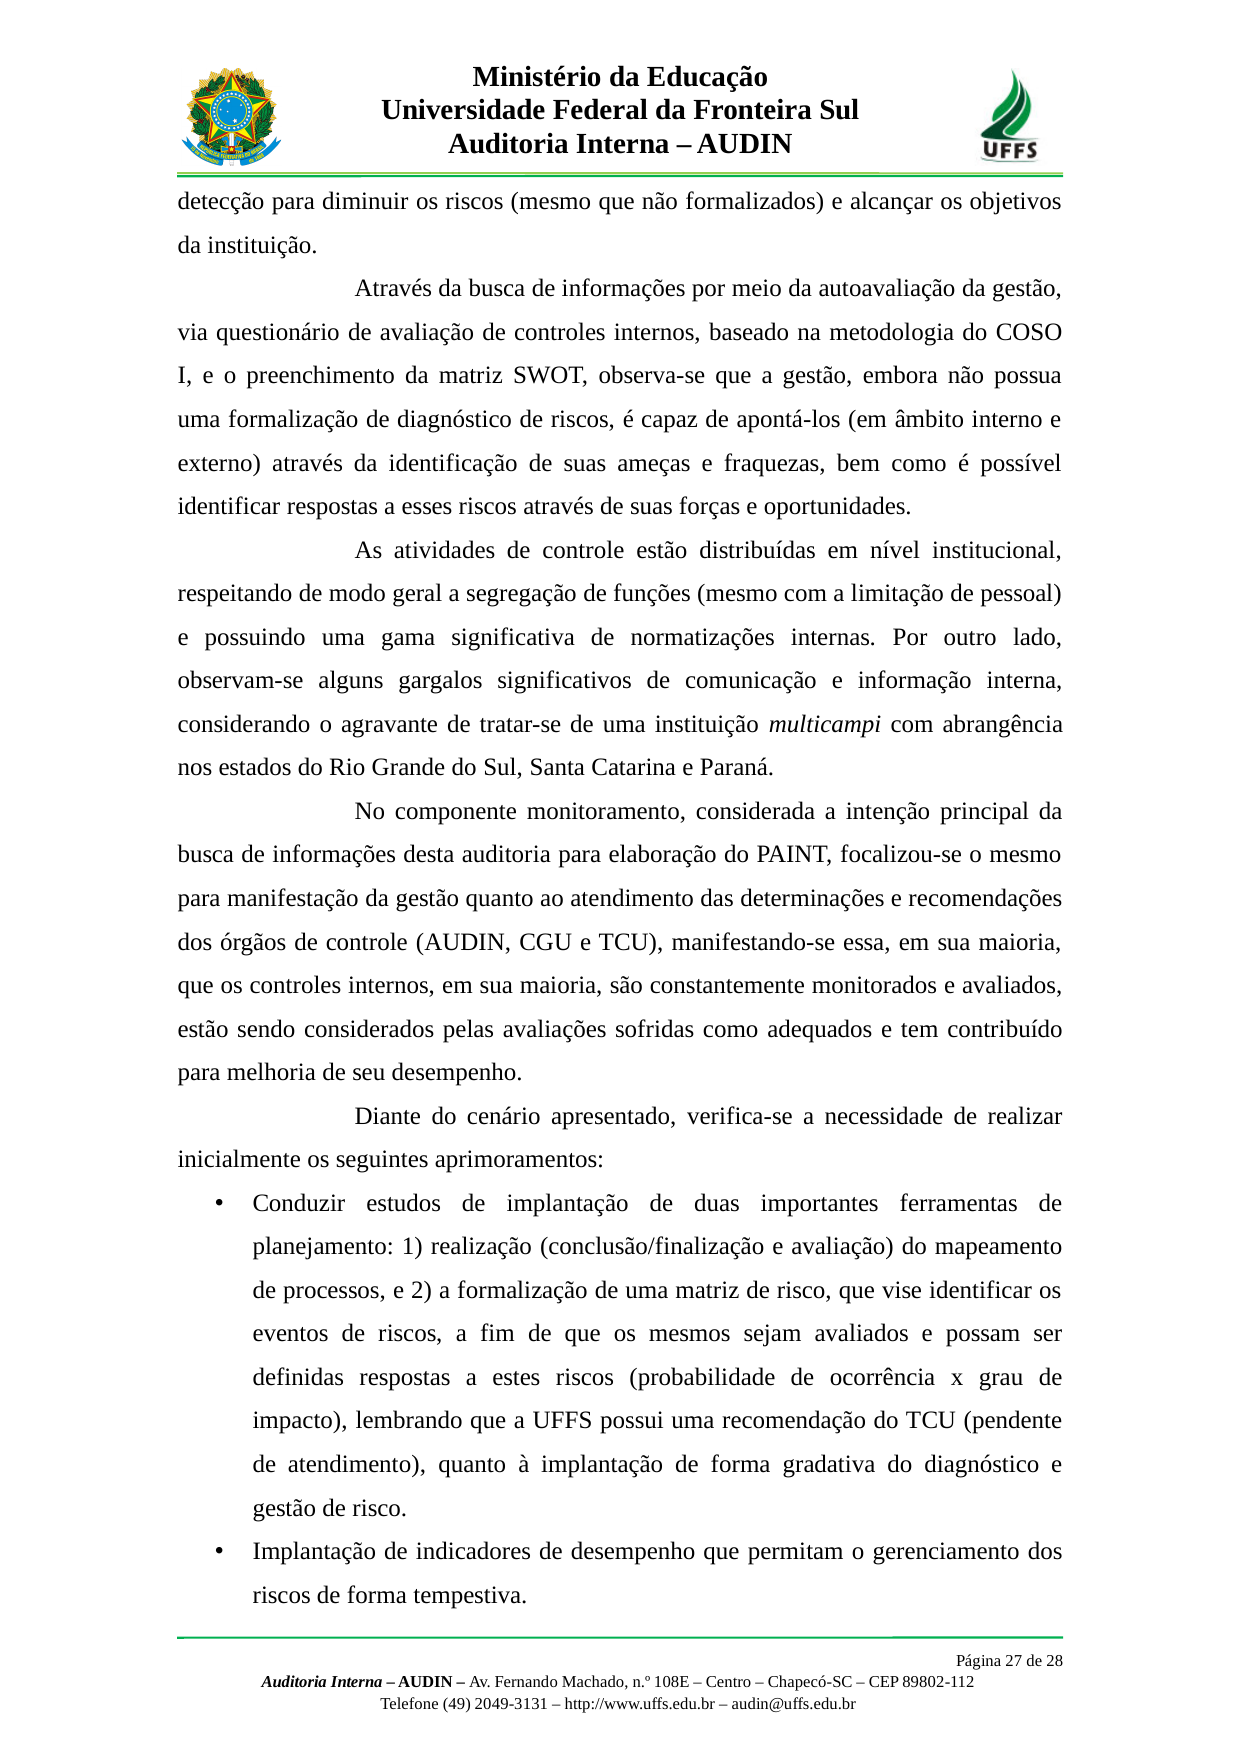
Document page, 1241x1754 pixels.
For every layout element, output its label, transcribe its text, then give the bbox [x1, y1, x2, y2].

text As atividades de controle estão distribuídas em nível institucional, respeitando de modo geral a segregação de funções (mesmo com a limitação de pessoal) e possuindo uma gama significativa de normatizações internas. Por outro lado, observam-se alguns gargalos significativos de comunicação e informação interna, considerando o agravante de tratar-se de uma instituição multicampi com abrangência nos estados do Rio Grande do Sul, Santa Catarina e Paraná. [177, 534, 1063, 781]
list Conduzir estudos de implantação de duas importantes ferramentas de planejamento: 1) realização (conclusão/finalização e avaliação) do mapeamento de processos, e 2) a formalização de uma matriz de risco, que vise identificar os eventos de riscos, a fim de que os mesmos sejam avaliados e possam ser definidas respostas a estes riscos (probabilidade de ocorrência x grau de impacto), lembrando que a UFFS possui uma recomendação do TCU (pendente de atendimento), quanto à implantação de forma gradativa do diagnóstico e gestão de risco. [215, 1188, 1063, 1522]
picture [966, 68, 1054, 166]
picture [181, 68, 282, 166]
text detecção para diminuir os riscos (mesmo que não formalizados) e alcançar os objetivos da instituição. [177, 186, 1063, 259]
text Através da busca de informações por meio da autoavaliação da gestão, via questionário de avaliação de controles internos, baseado na metodologia do COSO I, e o preenchimento da matriz SWOT, observa-se que a gestão, embora não possua uma formalização de diagnóstico de riscos, é capaz de apontá-los (em âmbito interno e externo) através da identificação de suas ameças e fraquezas, bem como é possível identificar respostas a esses riscos através de suas forças e oportunidades. [177, 273, 1063, 520]
text Diante do cenário apresentado, verifica-se a necessidade de realizar inicialmente os seguintes aprimoramentos: [177, 1101, 1063, 1173]
list Implantação de indicadores de desempenho que permitam o gerenciamento dos riscos de forma tempestiva. [215, 1536, 1063, 1609]
text No componente monitoramento, considerada a intenção principal da busca de informações desta auditoria para elaboração do PAINT, focalizou-se o mesmo para manifestação da gestão quanto ao atendimento das determinações e recomendações dos órgãos de controle (AUDIN, CGU e TCU), manifestando-se essa, em sua maioria, que os controles internos, em sua maioria, são constantemente monitorados e avaliados, estão sendo considerados pelas avaliações sofridas como adequados e tem contribuído para melhoria de seu desempenho. [177, 796, 1063, 1086]
